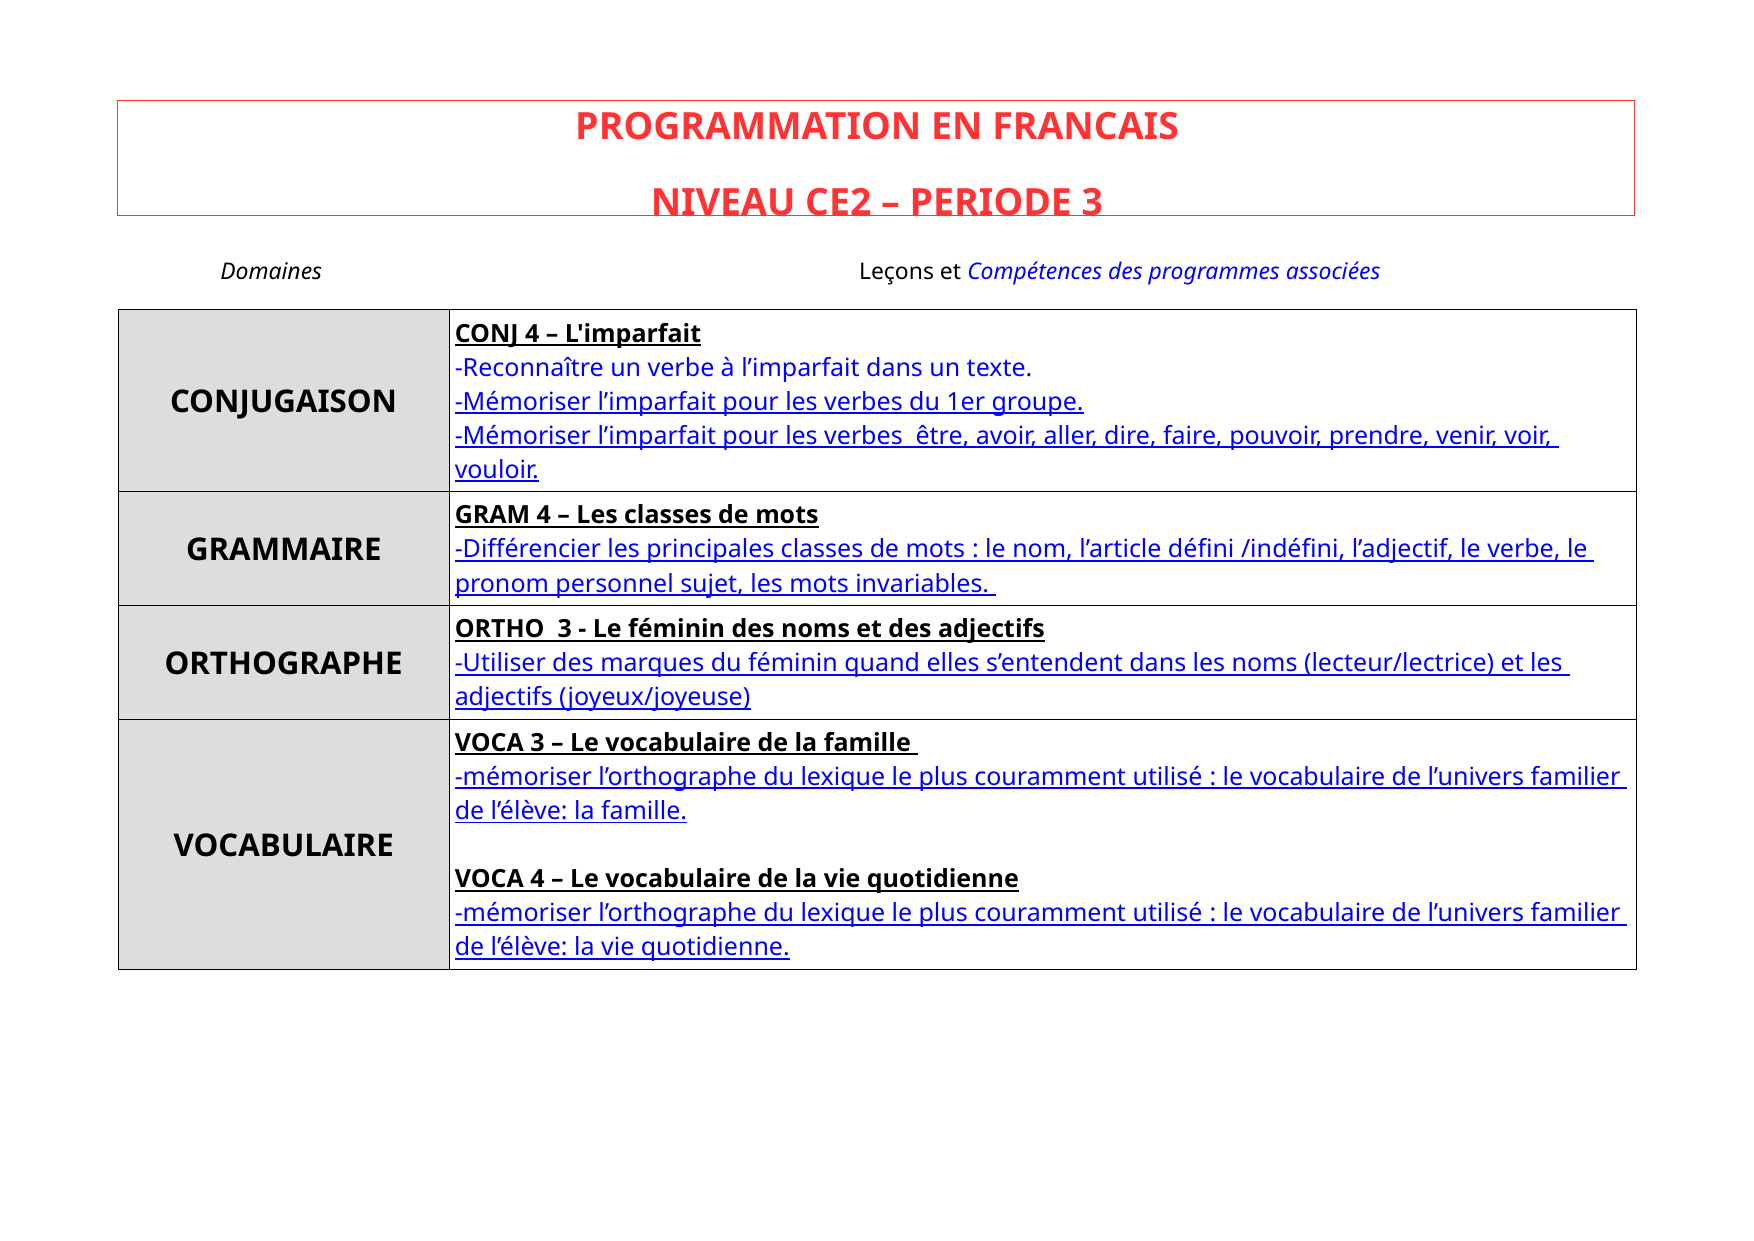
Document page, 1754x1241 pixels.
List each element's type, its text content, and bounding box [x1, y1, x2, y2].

text NIVEAU CE2 – PERIODE 3 [118, 175, 1636, 226]
table_cell ORTHOGRAPHE [119, 606, 449, 719]
table_cell GRAMMAIRE [119, 492, 449, 605]
table_cell GRAM 4 – Les classes de mots -Différencier les principales classes de mots : le nom, l’article défini /indéfini, l’adjectif, le verbe, le pronom personnel sujet, les mots invariables. [450, 492, 1636, 605]
table_cell VOCA 3 – Le vocabulaire de la famille -mémoriser l’orthographe du lexique le plus couramment utilisé : le vocabulaire de l’univers familier de l’élève: la famille. VOCA 4 – Le vocabulaire de la vie quotidienne -mémoriser l’orthographe du lexique le plus couramment utilisé : le vocabulaire de l’univers familier de l’élève: la vie quotidienne. [450, 720, 1636, 969]
table_cell VOCABULAIRE [119, 720, 449, 969]
table_cell ORTHO 3 - Le féminin des noms et des adjectifs -Utiliser des marques du féminin quand elles s’entendent dans les noms (lecteur/lectrice) et les adjectifs (joyeux/joyeuse) [450, 606, 1636, 719]
text Domaines Leçons et Compétences des programmes associées [118, 251, 1636, 287]
table_header CONJ 4 – L'imparfait -Reconnaître un verbe à l’imparfait dans un texte. -Mémoriser l’imparfait pour les verbes du 1er groupe. -Mémoriser l’imparfait pour les verbes être, avoir, aller, dire, faire, pouvoir, prendre, venir, voir, vouloir. [450, 310, 1636, 491]
table_header CONJUGAISON [119, 310, 449, 491]
text PROGRAMMATION EN FRANCAIS [118, 101, 1634, 150]
